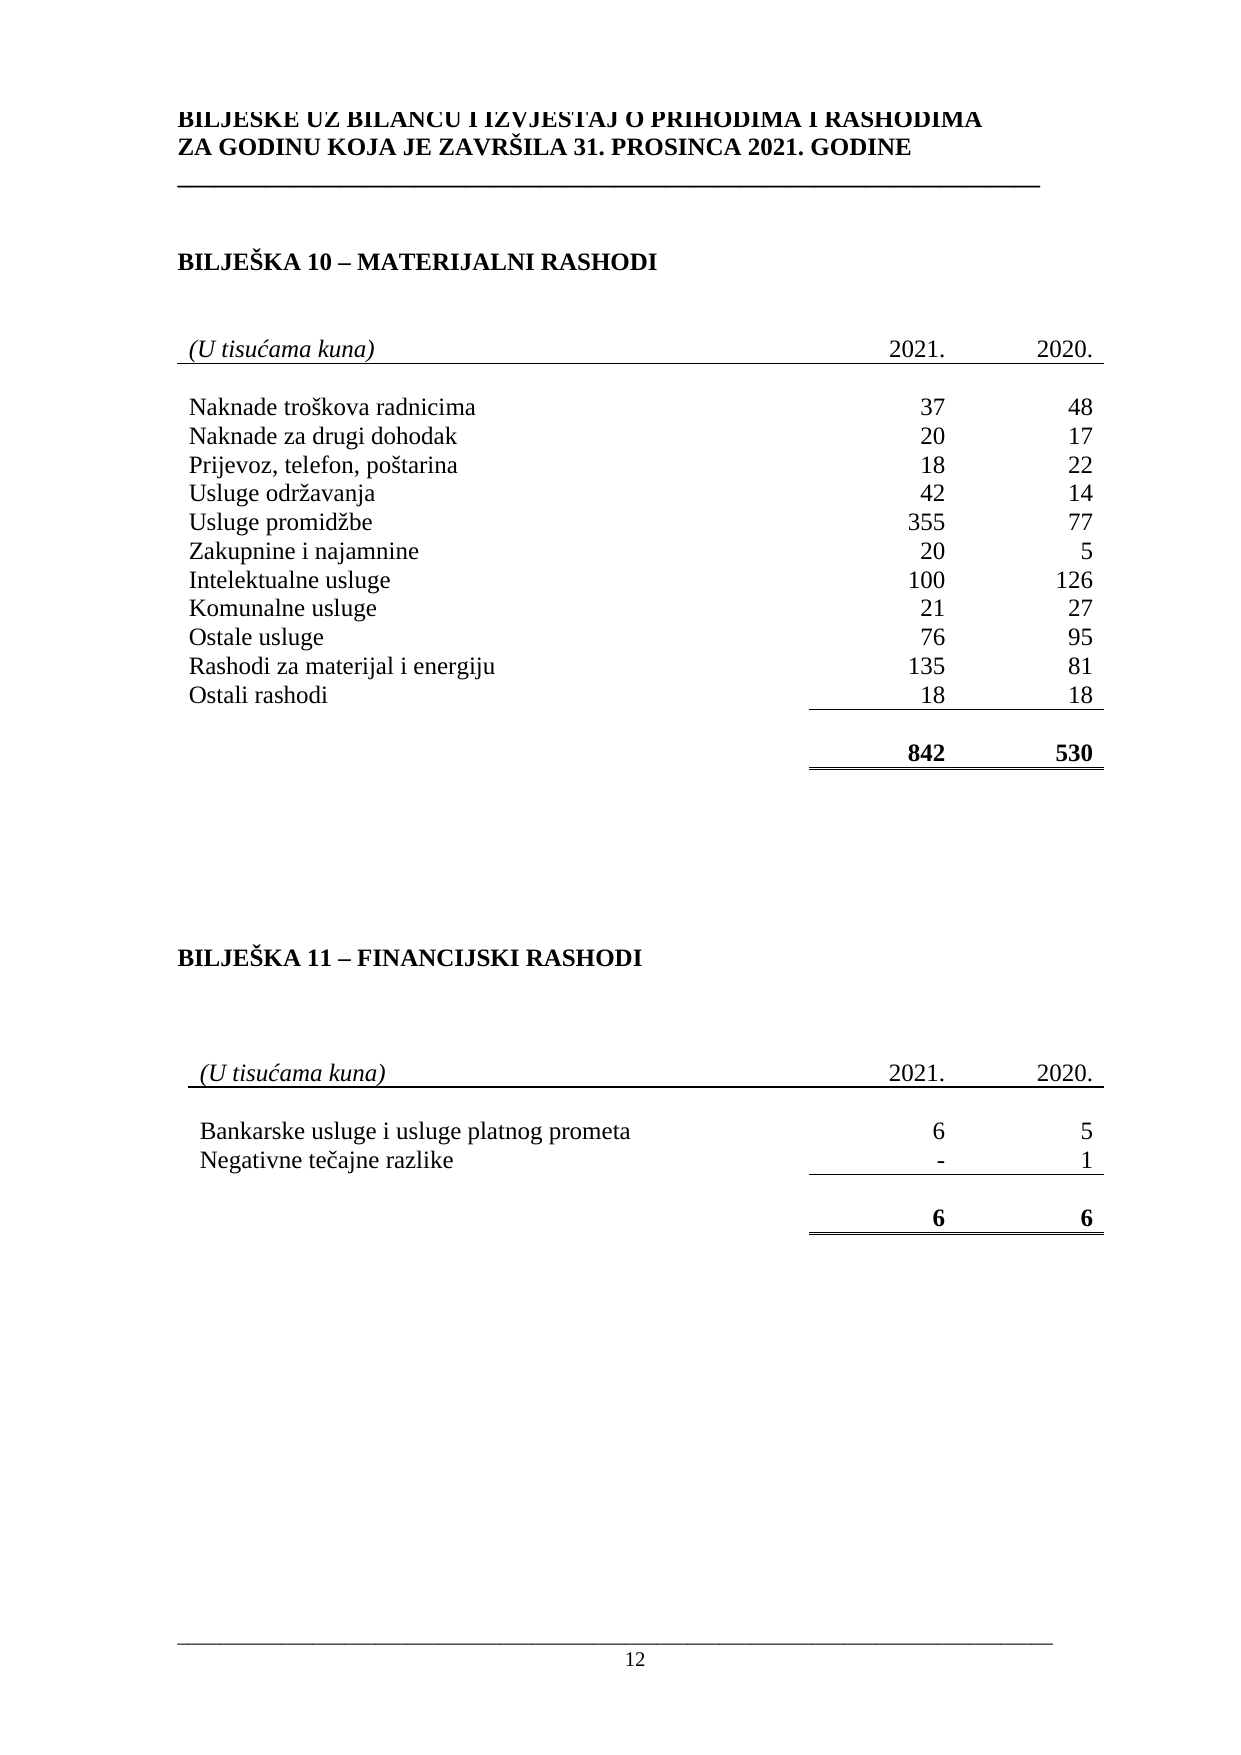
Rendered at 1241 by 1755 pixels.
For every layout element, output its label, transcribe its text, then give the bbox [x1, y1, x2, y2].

table_cell [188, 1204, 808, 1232]
table_cell [809, 710, 956, 738]
table_header 2020. [956, 334, 1104, 362]
table_cell 20 [809, 536, 956, 565]
table_header [956, 1029, 1104, 1058]
table_cell 2020. [956, 1058, 1104, 1086]
table_cell 842 [809, 738, 956, 767]
table_cell 1 [956, 1145, 1104, 1174]
table_cell 18 [809, 680, 956, 708]
table_cell 21 [809, 594, 956, 622]
table_cell 126 [956, 565, 1104, 593]
table_cell Usluge promidžbe [177, 507, 809, 536]
table_cell [188, 1174, 808, 1203]
table_cell Negativne tečajne razlike [188, 1145, 808, 1174]
table_cell Usluge održavanja [177, 479, 809, 507]
table_header (U tisućama kuna) [177, 334, 809, 362]
table_cell 14 [956, 479, 1104, 507]
table_cell 42 [809, 479, 956, 507]
table_cell 100 [809, 565, 956, 593]
table_cell [177, 709, 809, 738]
table_cell Zakupnine i najamnine [177, 536, 809, 565]
table_cell [956, 1088, 1104, 1116]
table_cell 6 [809, 1116, 956, 1145]
table_cell 5 [956, 1116, 1104, 1145]
table_cell 355 [809, 507, 956, 536]
table_cell 27 [956, 594, 1104, 622]
table_cell Intelektualne usluge [177, 565, 809, 593]
table_cell 5 [956, 536, 1104, 565]
table_header [809, 1029, 956, 1058]
text BILJEŠKA 11 – FINANCIJSKI RASHODI [177, 943, 1093, 971]
table_cell 17 [956, 421, 1104, 450]
table_cell [956, 364, 1104, 392]
table_cell Naknade za drugi dohodak [177, 421, 809, 450]
table_cell [177, 364, 809, 392]
table_cell Prijevoz, telefon, poštarina [177, 450, 809, 478]
table_cell 81 [956, 651, 1104, 680]
table_header 2021. [809, 334, 956, 362]
table_cell [177, 738, 809, 767]
table_cell 530 [956, 738, 1104, 767]
table_cell 6 [809, 1204, 956, 1232]
table_cell Ostale usluge [177, 622, 809, 651]
table_cell Ostali rashodi [177, 680, 809, 708]
table_cell [809, 1175, 956, 1203]
table_cell 22 [956, 450, 1104, 478]
table_cell Komunalne usluge [177, 594, 809, 622]
table_cell Bankarske usluge i usluge platnog prometa [188, 1116, 808, 1145]
table_cell 76 [809, 622, 956, 651]
table_cell (U tisućama kuna) [188, 1058, 808, 1086]
table_cell 37 [809, 392, 956, 421]
text BILJEŠKA 10 – MATERIJALNI RASHODI [177, 247, 1093, 276]
table_cell [188, 1088, 808, 1116]
table_header [188, 1029, 808, 1058]
table_cell Rashodi za materijal i energiju [177, 651, 809, 680]
table_cell 18 [809, 450, 956, 478]
table_cell [809, 1088, 956, 1116]
table_cell Naknade troškova radnicima [177, 392, 809, 421]
table_cell [809, 364, 956, 392]
table_cell 95 [956, 622, 1104, 651]
table_cell 48 [956, 392, 1104, 421]
table_cell 2021. [809, 1058, 956, 1086]
table_cell 135 [809, 651, 956, 680]
table_cell [956, 710, 1104, 738]
table_cell [956, 1175, 1104, 1203]
table_cell - [809, 1145, 956, 1174]
table_cell 18 [956, 680, 1104, 708]
table_cell 20 [809, 421, 956, 450]
table_cell 77 [956, 507, 1104, 536]
table_cell 6 [956, 1204, 1104, 1232]
